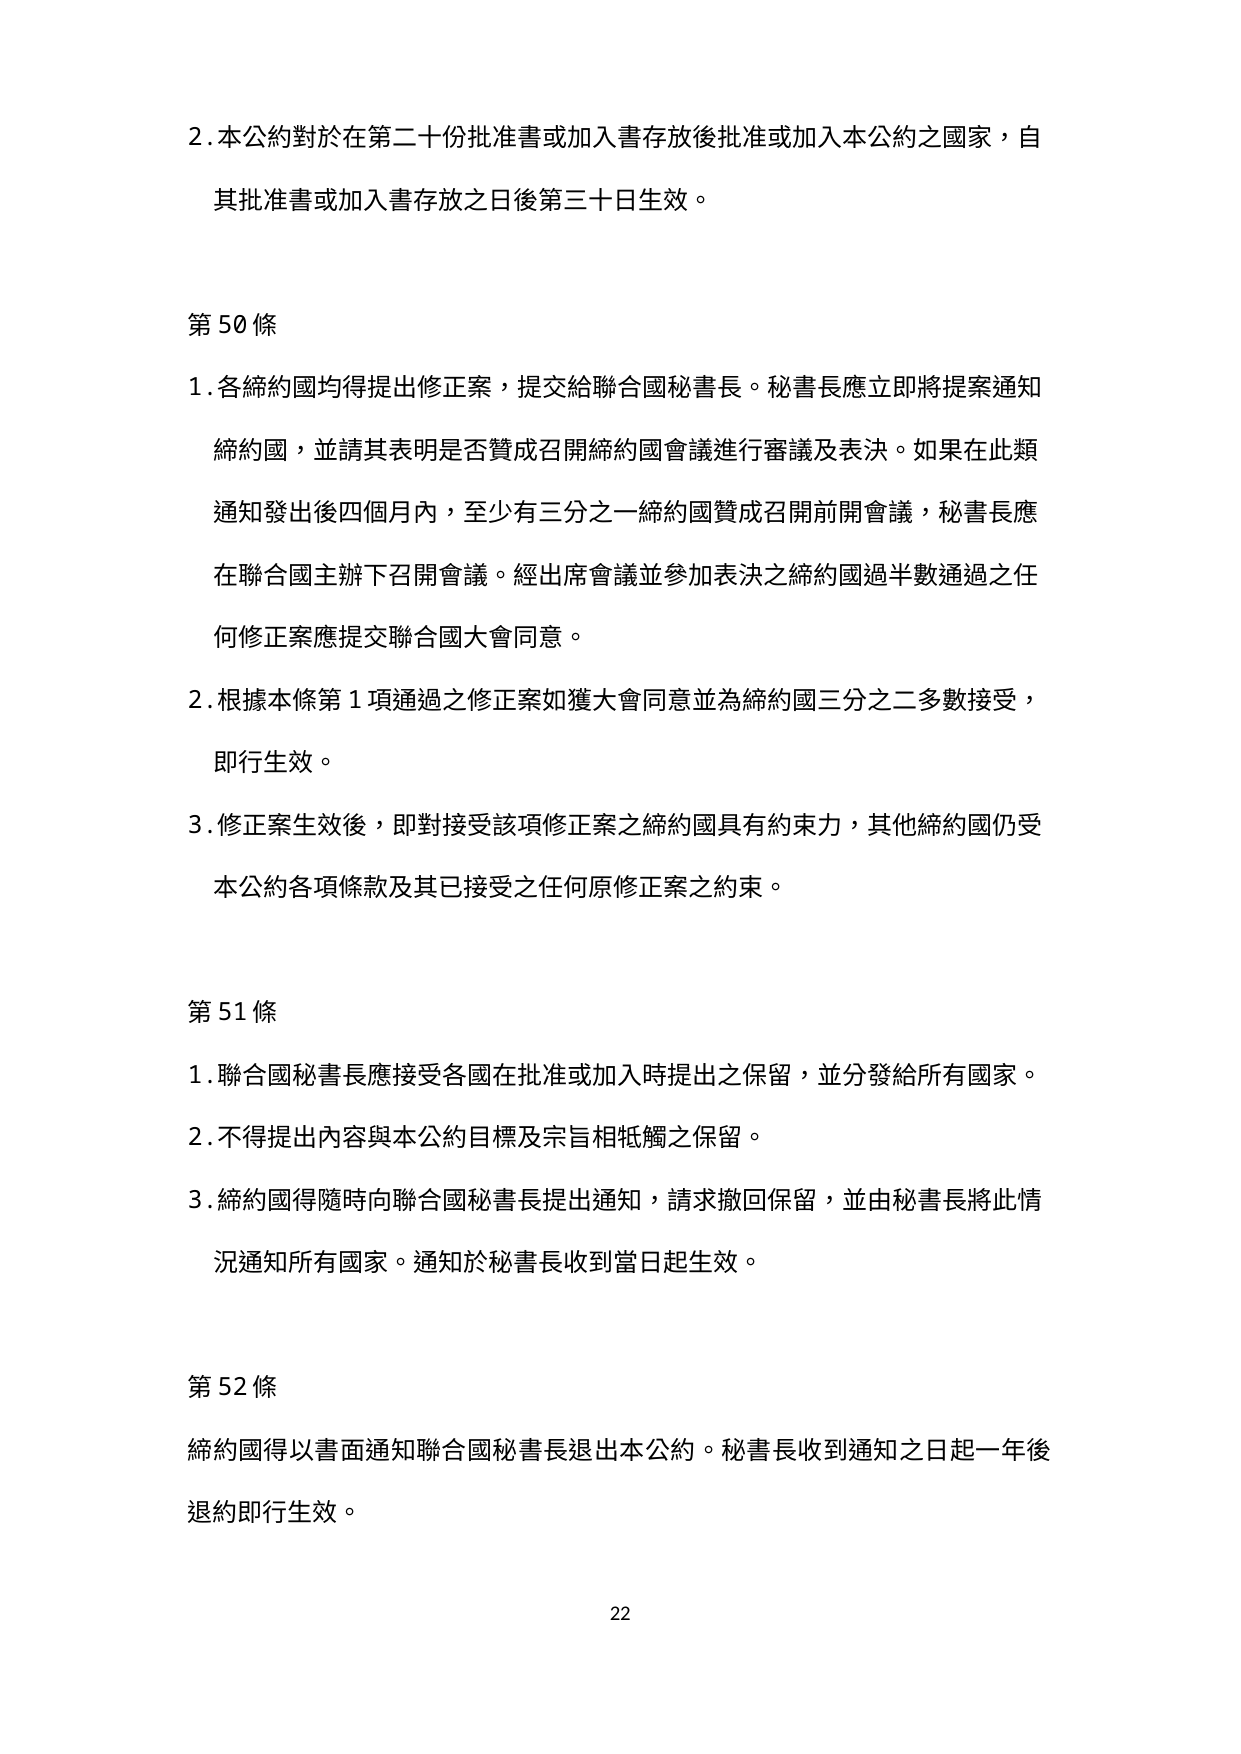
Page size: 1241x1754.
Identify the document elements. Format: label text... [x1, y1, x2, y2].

text 2.不得提出內容與本公約目標及宗旨相牴觸之保留。 [187, 1094, 1053, 1157]
text 締約國得以書面通知聯合國秘書長退出本公約。秘書長收到通知之日起一年後退約即行生效。 [187, 1407, 1053, 1532]
text 2.根據本條第1項通過之修正案如獲大會同意並為締約國三分之二多數接受，即行生效。 [187, 657, 1053, 782]
text 1.聯合國秘書長應接受各國在批准或加入時提出之保留，並分發給所有國家。 [187, 1032, 1053, 1094]
text 3.締約國得隨時向聯合國秘書長提出通知，請求撤回保留，並由秘書長將此情況通知所有國家。通知於秘書長收到當日起生效。 [187, 1157, 1053, 1282]
text 1.各締約國均得提出修正案，提交給聯合國秘書長。秘書長應立即將提案通知締約國，並請其表明是否贊成召開締約國會議進行審議及表決。如果在此類通知發出後四個月內，至少有三分之一締約國贊成召開前開會議，秘書長應在聯合國主辦下召開會議。經出席會議並參加表決之締約國過半數通過之任何修正案應提交聯合國大會同意。 [187, 344, 1053, 657]
text 第52條 [187, 1344, 1053, 1407]
text 3.修正案生效後，即對接受該項修正案之締約國具有約束力，其他締約國仍受本公約各項條款及其已接受之任何原修正案之約束。 [187, 782, 1053, 907]
text 2.本公約對於在第二十份批准書或加入書存放後批准或加入本公約之國家，自其批准書或加入書存放之日後第三十日生效。 [187, 94, 1053, 219]
text 第51條 [187, 969, 1053, 1032]
text 第50條 [187, 282, 1053, 344]
